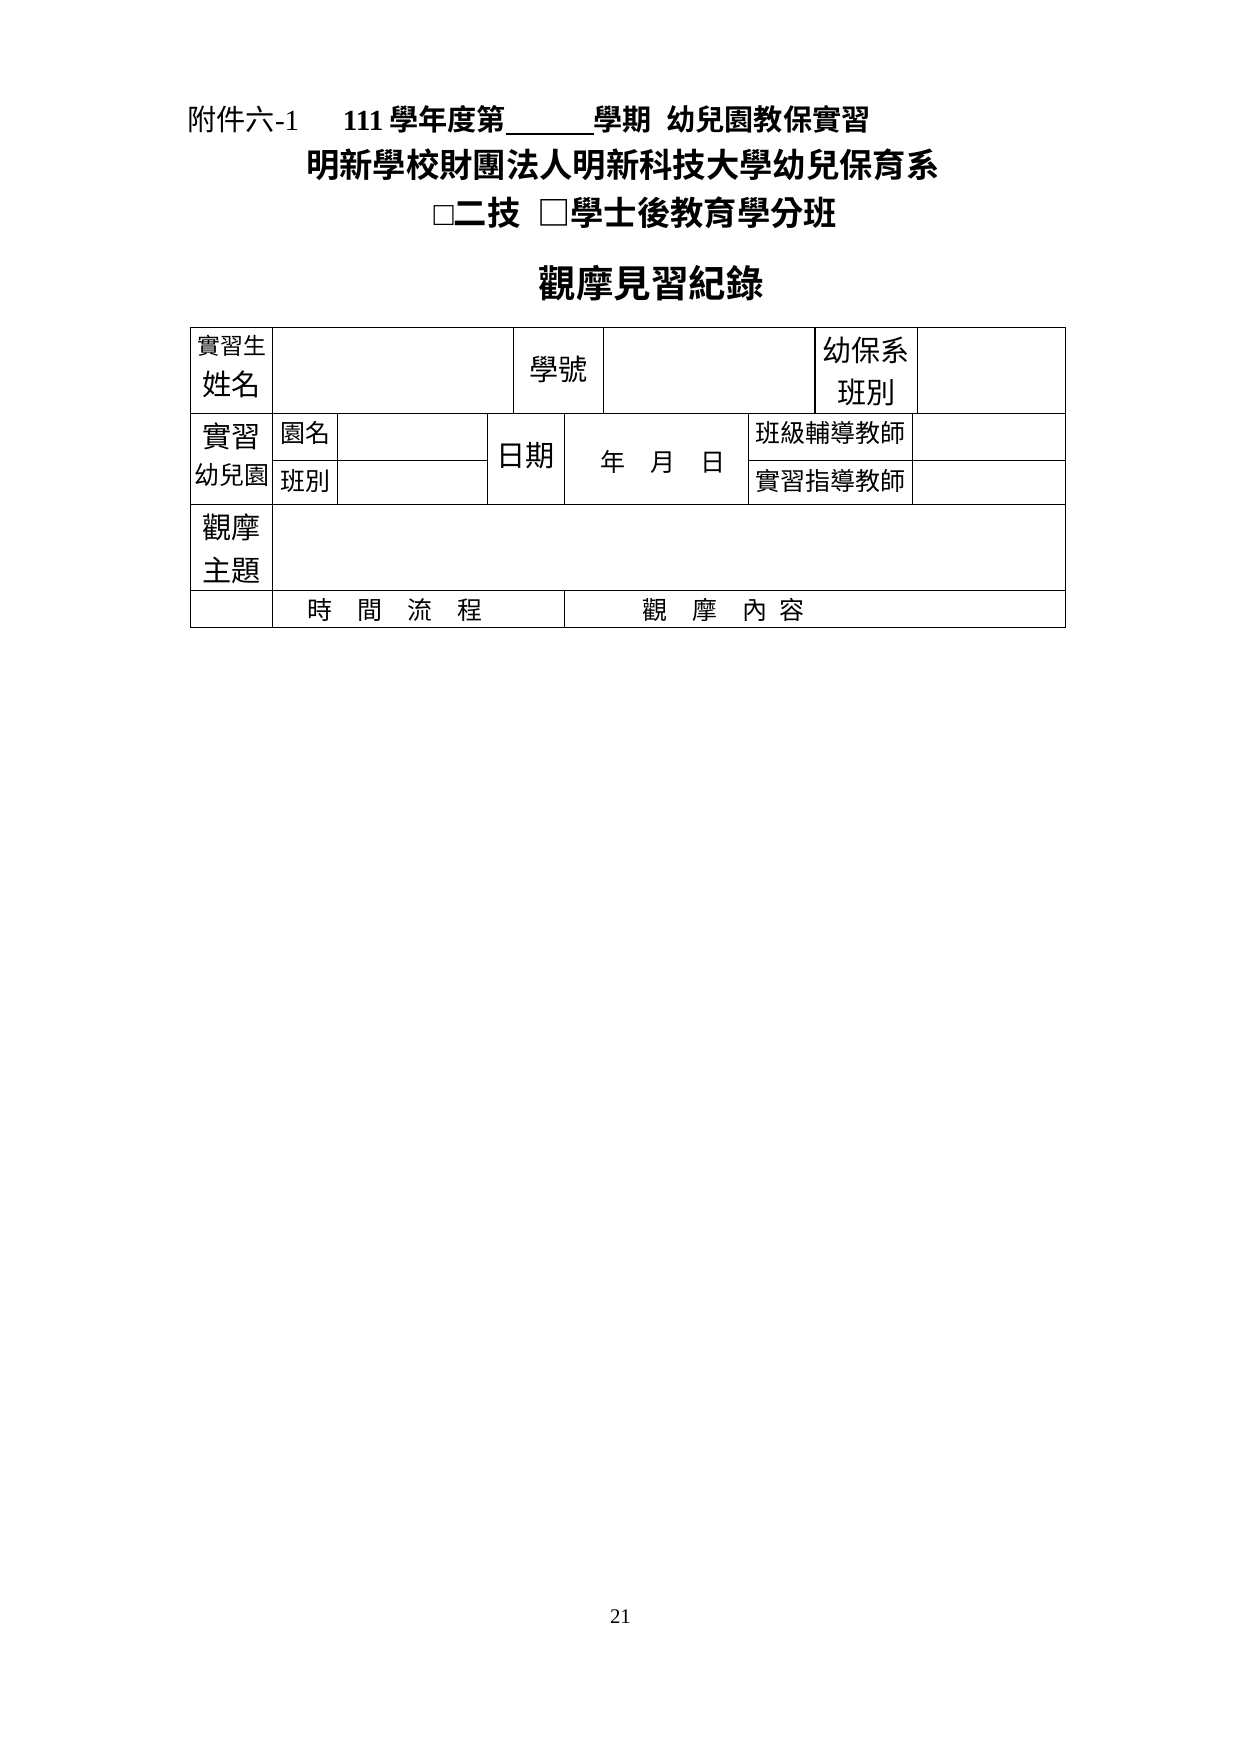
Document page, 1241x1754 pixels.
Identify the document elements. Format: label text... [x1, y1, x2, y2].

table_cell [273, 505, 1065, 590]
table_cell [338, 414, 487, 460]
table_header 學號 [514, 328, 603, 412]
table_cell [913, 461, 1065, 504]
table_cell 時 間 流 程 [273, 591, 564, 627]
table_header [273, 328, 513, 412]
text 明新學校財團法人明新科技大學幼兒保育系 [187, 138, 1074, 187]
text □二技 □學士後教育學分班 [187, 187, 1074, 235]
table_header [604, 328, 814, 412]
table_cell 實習指導教師 [749, 461, 912, 504]
table_header 實習生 姓名 [191, 328, 272, 412]
table_cell [191, 591, 272, 627]
table_header [918, 328, 1065, 412]
text 觀摩見習紀錄 [187, 254, 1087, 308]
table_cell 日期 [488, 414, 564, 504]
table_cell 班級輔導教師 [749, 414, 912, 460]
table_cell 觀摩主題 [191, 505, 272, 590]
table_cell [913, 414, 1065, 460]
table_header 幼保系班別 [816, 328, 917, 412]
table_cell 觀 摩 內 容 [565, 591, 1065, 627]
table_cell 實習 幼兒園 [191, 414, 272, 504]
table_cell 年 月 日 [565, 414, 748, 504]
table_cell 班別 [273, 461, 337, 504]
table_cell 園名 [273, 414, 337, 460]
table_cell [338, 461, 487, 504]
text 附件六-1 111學年度第 學期 幼兒園教保實習 [187, 96, 1053, 138]
